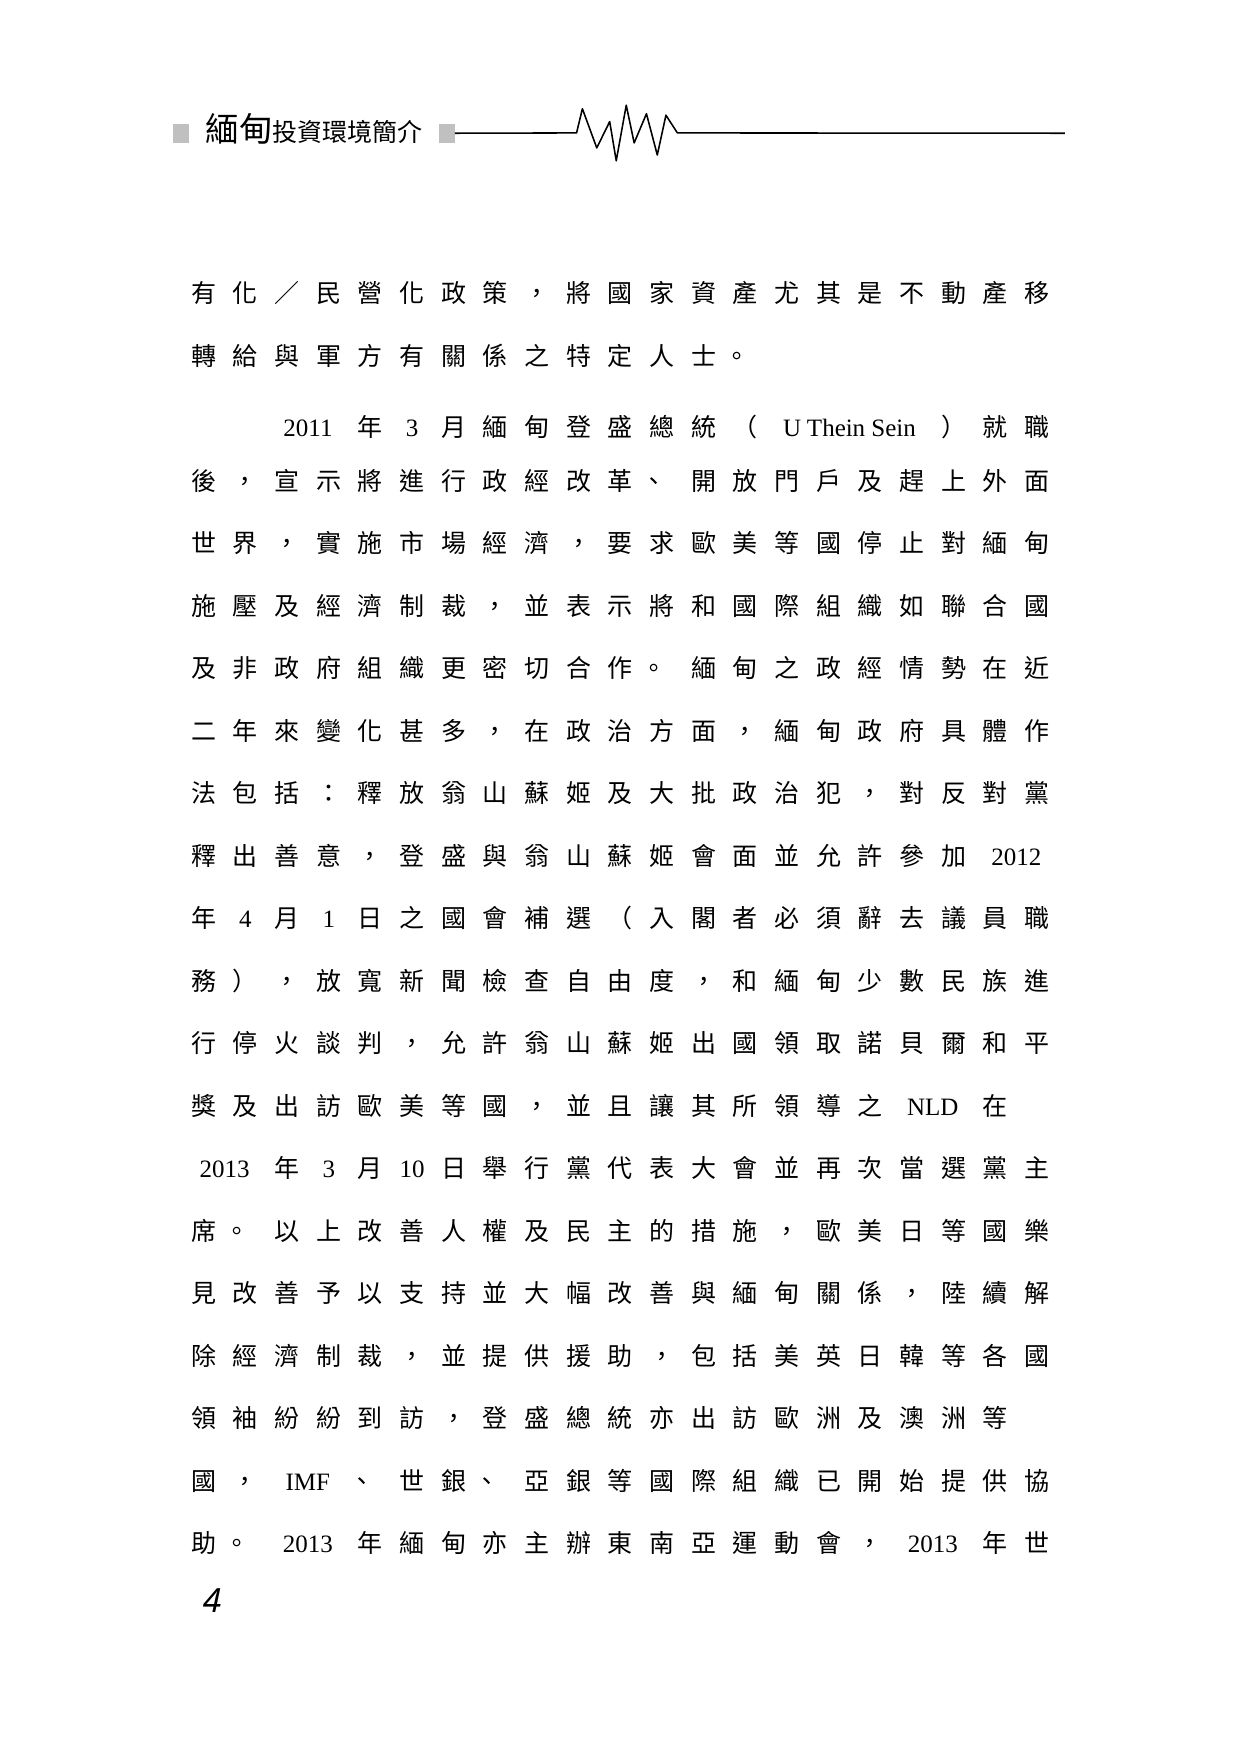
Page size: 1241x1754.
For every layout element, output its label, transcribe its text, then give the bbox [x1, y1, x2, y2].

text 2011年3月緬甸登盛總統（U Thein Sein）就職後，宣示將進行政經改革、開放門戶及趕上外面世界，實施市場經濟，要求歐美等國停止對緬甸施壓及經濟制裁，並表示將和國際組織如聯合國及非政府組織更密切合作。緬甸之政經情勢在近二年來變化甚多，在政治方面，緬甸政府具體作法包括：釋放翁山蘇姬及大批政治犯，對反對黨釋出善意，登盛與翁山蘇姬會面並允許參加2012年4月1日之國會補選（入閣者必須辭去議員職務），放寬新聞檢查自由度，和緬甸少數民族進行停火談判，允許翁山蘇姬出國領取諾貝爾和平獎及出訪歐美等國，並且讓其所領導之NLD在2013年3月10日舉行黨代表大會並再次當選黨主席。以上改善人權及民主的措施，歐美日等國樂見改善予以支持並大幅改善與緬甸關係，陸續解除經濟制裁，並提供援助，包括美英日韓等各國領袖紛紛到訪，登盛總統亦出訪歐洲及澳洲等國，IMF、世銀、亞銀等國際組織已開始提供協助。2013年緬甸亦主辦東南亞運動會，2013年世 [183, 375, 1058, 1563]
text 有化／民營化政策，將國家資產尤其是不動產移轉給與軍方有關係之特定人士。 [183, 250, 1058, 375]
